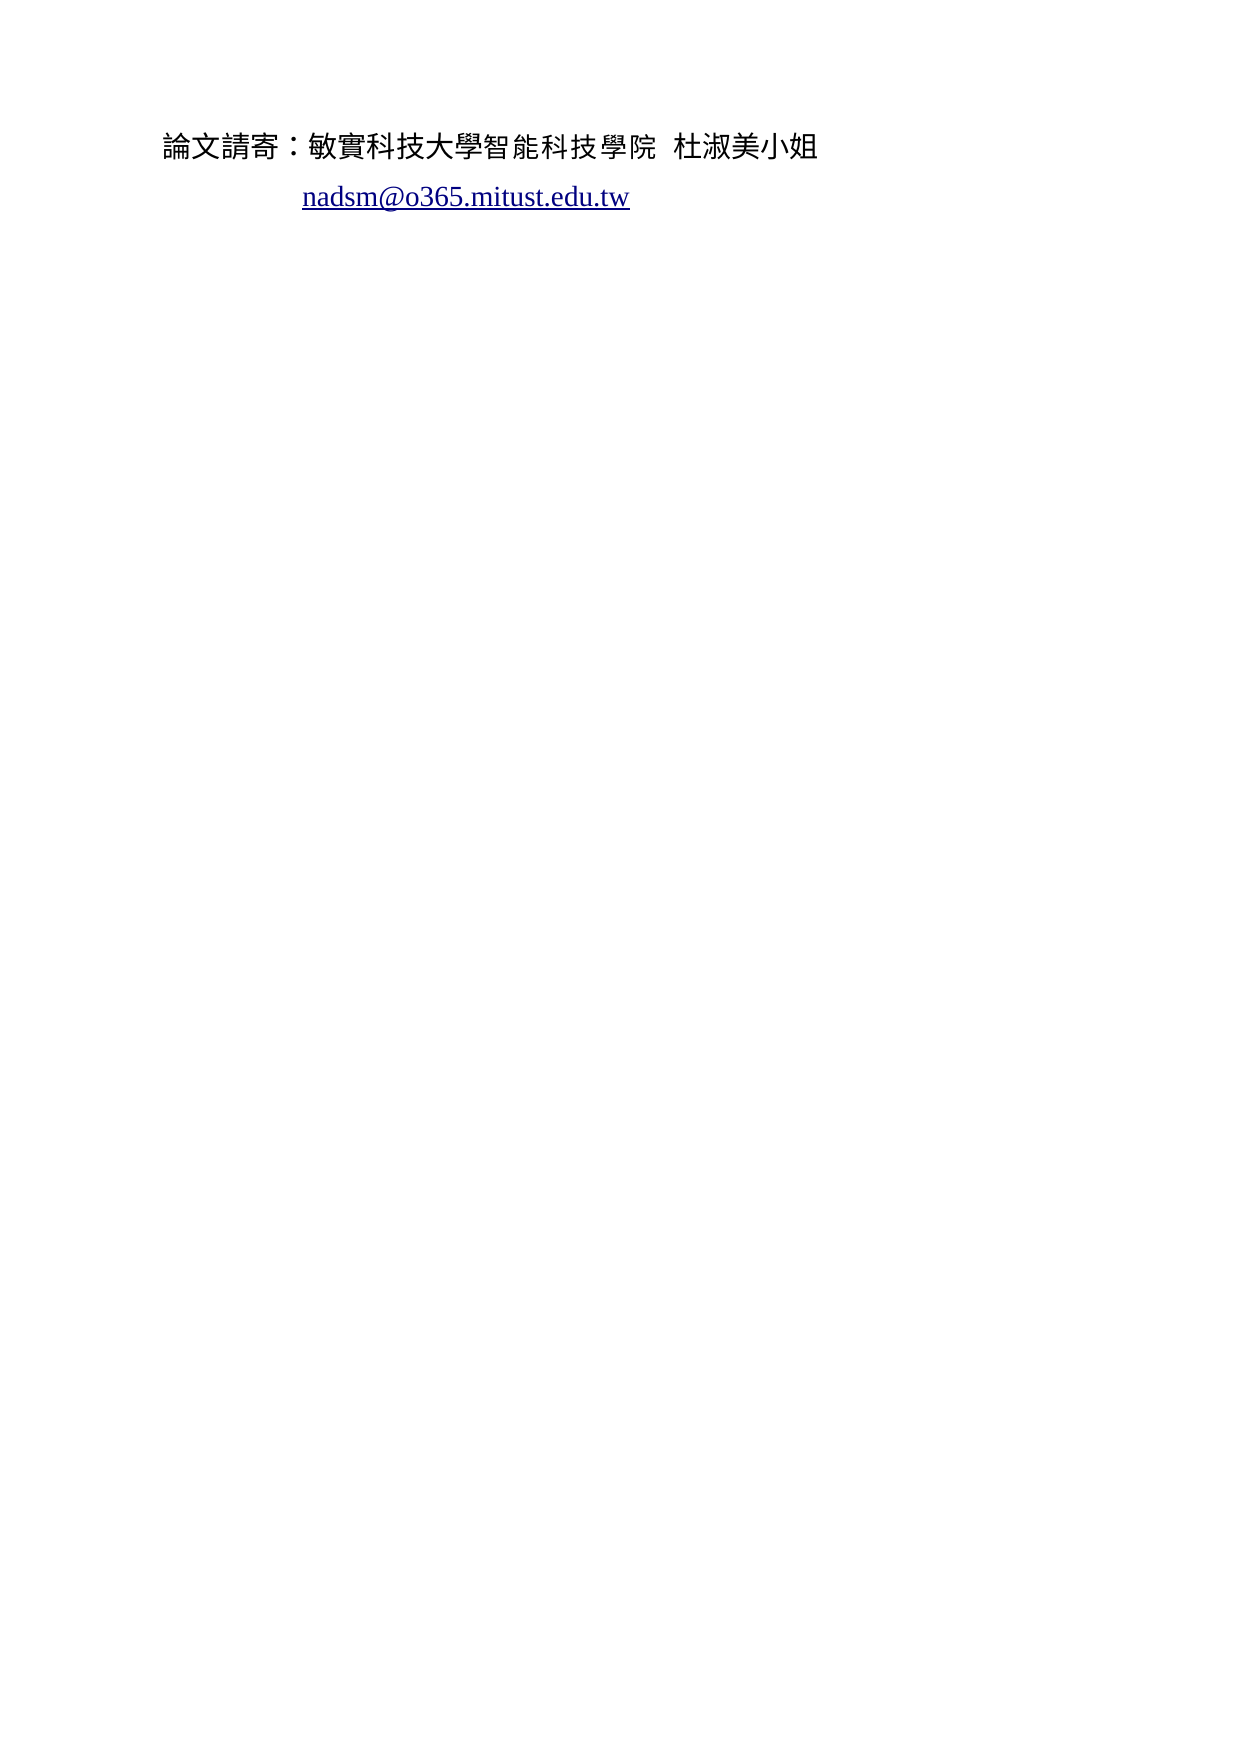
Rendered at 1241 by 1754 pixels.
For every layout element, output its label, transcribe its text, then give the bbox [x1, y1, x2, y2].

text 論文請寄：敏實科技大學智能科技學院 杜淑美小姐 [162, 124, 1092, 166]
text nadsm@o365.mitust.edu.tw [266, 179, 1092, 212]
